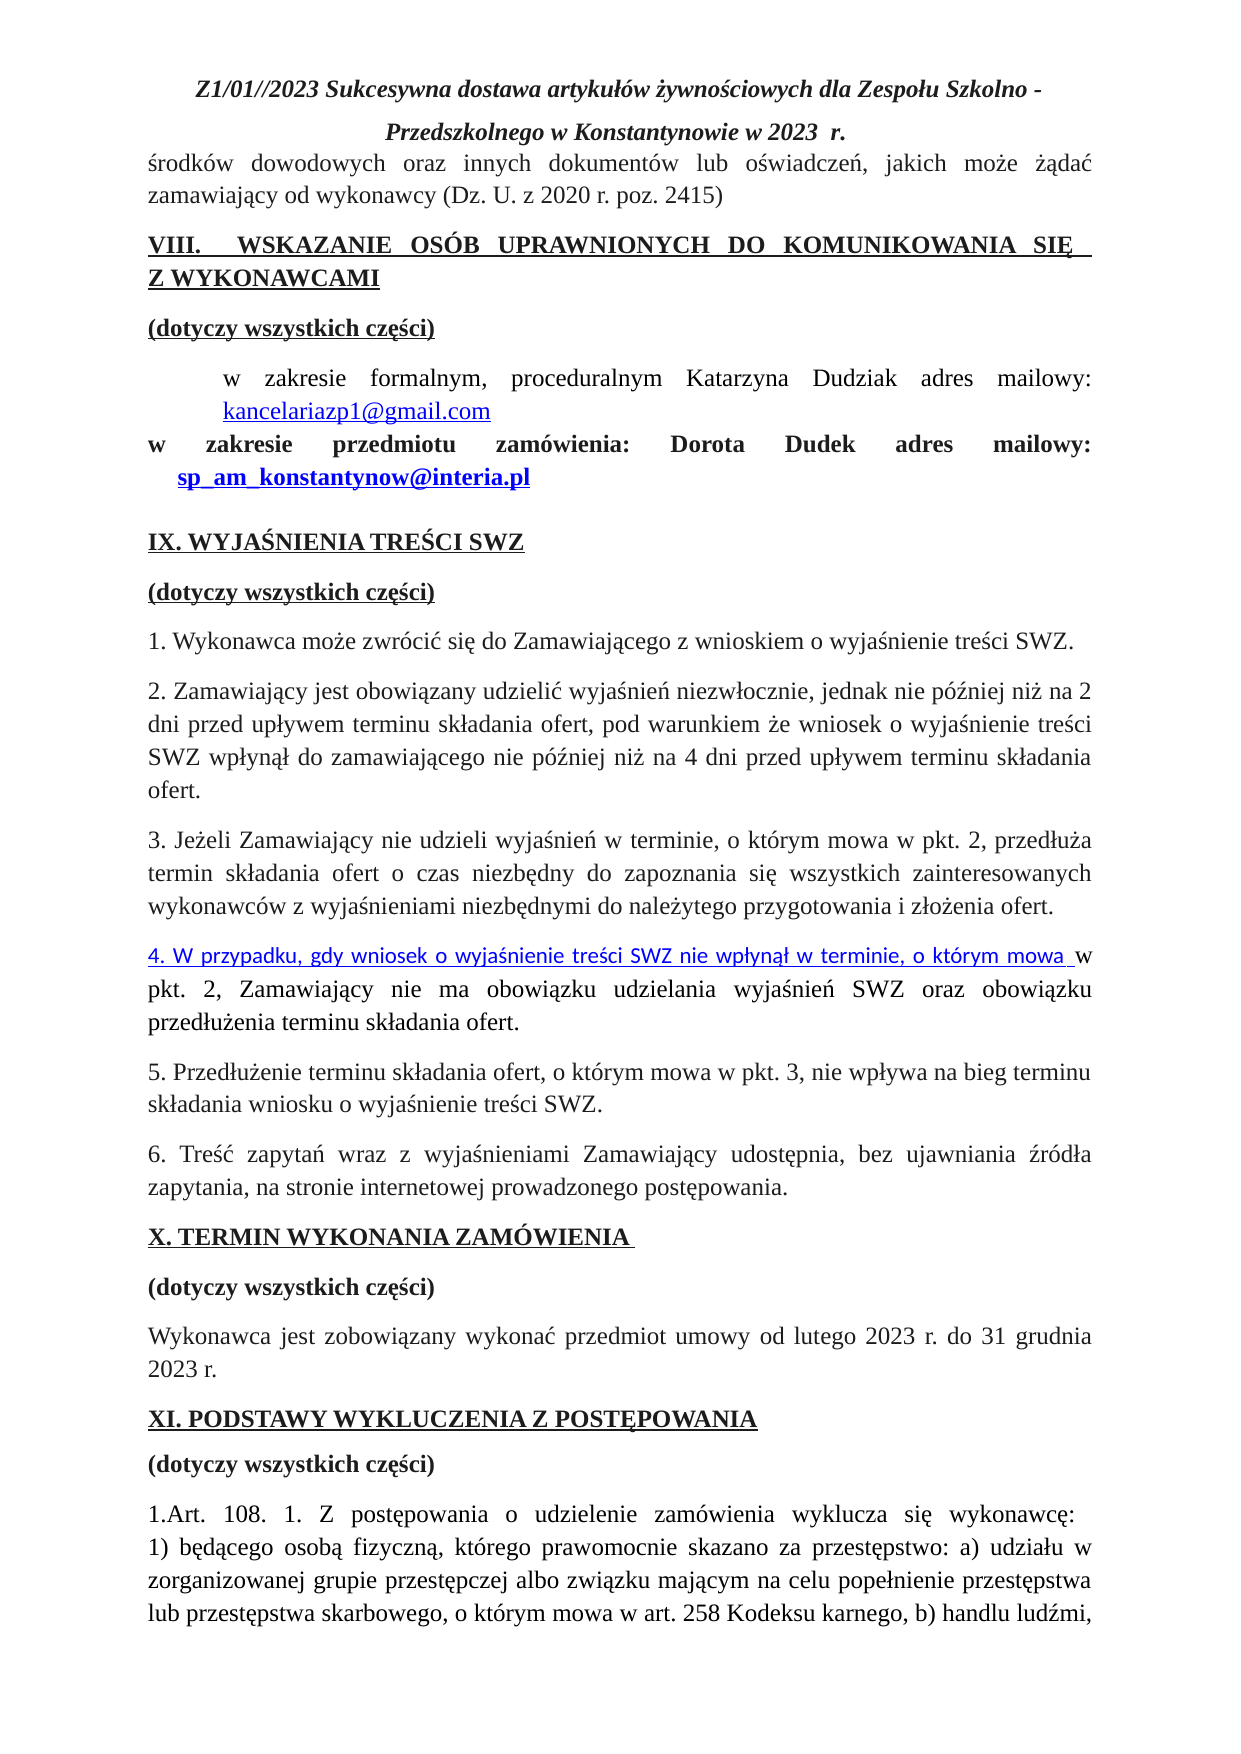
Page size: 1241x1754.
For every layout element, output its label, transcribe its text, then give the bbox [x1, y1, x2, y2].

text 6. Treść zapytań wraz z wyjaśnieniami Zamawiający udostępnia, bez ujawniania źródła zapytania, na stronie internetowej prowadzonego postępowania. [148, 1139, 1093, 1201]
text VIII. WSKAZANIE OSÓB UPRAWNIONYCH DO KOMUNIKOWANIA SIĘ Z WYKONAWCAMI [148, 230, 1093, 292]
text (dotyczy wszystkich części) [148, 313, 1093, 342]
text (dotyczy wszystkich części) [148, 577, 1093, 605]
text 4. W przypadku, gdy wniosek o wyjaśnienie treści SWZ nie wpłynął w terminie, o którym mowa w pkt. 2, Zamawiający nie ma obowiązku udzielania wyjaśnień SWZ oraz obowiązku przedłużenia terminu składania ofert. [148, 941, 1093, 1036]
text 2. Zamawiający jest obowiązany udzielić wyjaśnień niezwłocznie, jednak nie później niż na 2 dni przed upływem terminu składania ofert, pod warunkiem że wniosek o wyjaśnienie treści SWZ wpłynął do zamawiającego nie później niż na 4 dni przed upływem terminu składania ofert. [148, 676, 1093, 804]
text IX. WYJAŚNIENIA TREŚCI SWZ [148, 527, 1093, 556]
text 1. Wykonawca może zwrócić się do Zamawiającego z wnioskiem o wyjaśnienie treści SWZ. [148, 626, 1093, 655]
list w zakresie formalnym, proceduralnym Katarzyna Dudziak adres mailowy: kancelariazp1@gmail.com [223, 363, 1093, 424]
text 3. Jeżeli Zamawiający nie udzieli wyjaśnień w terminie, o którym mowa w pkt. 2, przedłuża termin składania ofert o czas niezbędny do zapoznania się wszystkich zainteresowanych wykonawców z wyjaśnieniami niezbędnymi do należytego przygotowania i złożenia ofert. [148, 825, 1093, 919]
text (dotyczy wszystkich części) [148, 1272, 1093, 1300]
text X. TERMIN WYKONANIA ZAMÓWIENIA [148, 1222, 1093, 1251]
text (dotyczy wszystkich części) [148, 1449, 1093, 1478]
text XI. PODSTAWY WYKLUCZENIA Z POSTĘPOWANIA [148, 1404, 1093, 1433]
list w zakresie przedmiotu zamówienia: Dorota Dudek adres mailowy: sp_am_konstantynow@interia.pl [148, 429, 1093, 491]
list środków dowodowych oraz innych dokumentów lub oświadczeń, jakich może żądać zamawiający od wykonawcy (Dz. U. z 2020 r. poz. 2415) [148, 148, 1093, 209]
text 1.Art. 108. 1. Z postępowania o udzielenie zamówienia wyklucza się wykonawcę: 1) będącego osobą fizyczną, którego prawomocnie skazano za przestępstwo: a) udziału w zorganizowanej grupie przestępczej albo związku mającym na celu popełnienie przestępstwa lub przestępstwa skarbowego, o którym mowa w art. 258 Kodeksu karnego, b) handlu ludźmi, [148, 1499, 1093, 1627]
text 5. Przedłużenie terminu składania ofert, o którym mowa w pkt. 3, nie wpływa na bieg terminu składania wniosku o wyjaśnienie treści SWZ. [148, 1057, 1093, 1118]
text Wykonawca jest zobowiązany wykonać przedmiot umowy od lutego 2023 r. do 31 grudnia 2023 r. [148, 1321, 1093, 1383]
